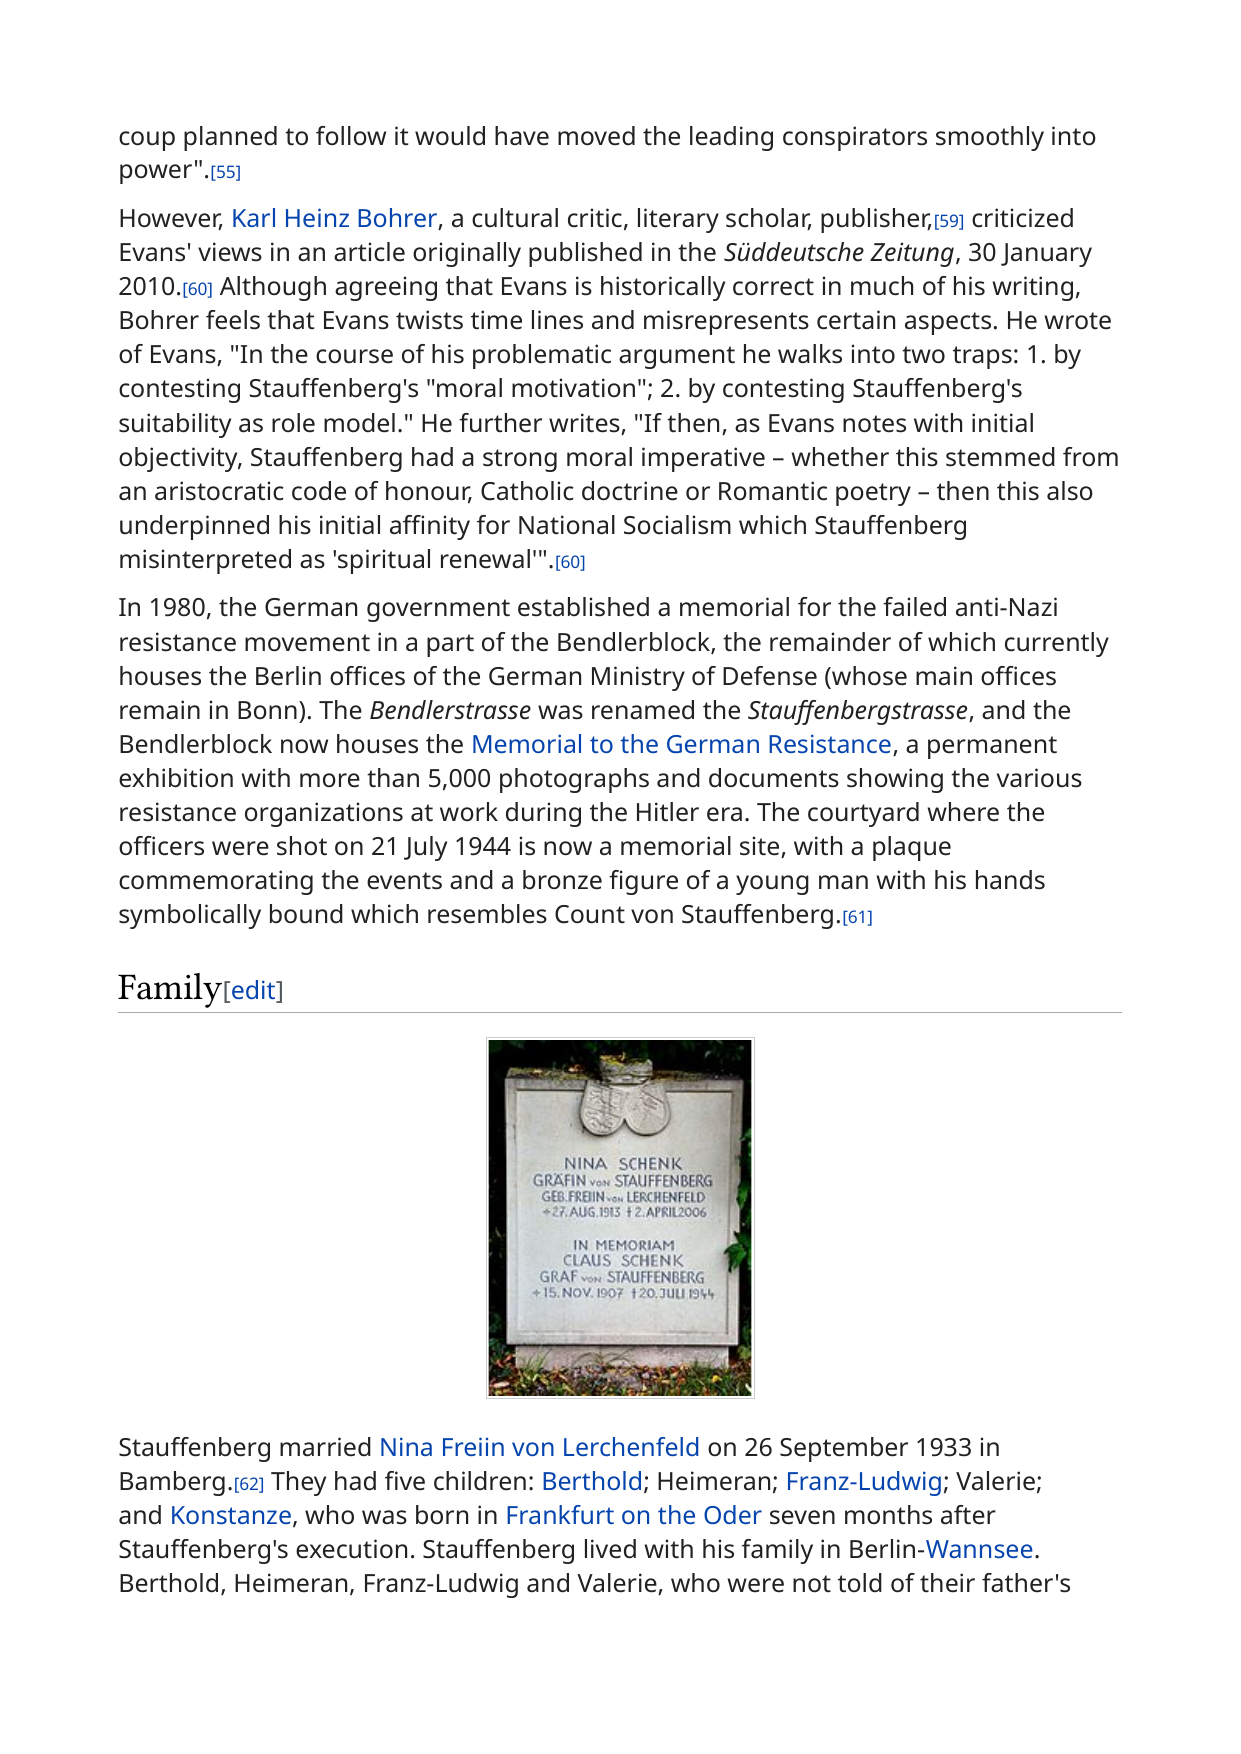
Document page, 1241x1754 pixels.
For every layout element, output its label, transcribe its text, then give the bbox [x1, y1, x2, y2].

subtitle Family[edit] [118, 966, 1122, 1012]
text coup planned to follow it would have moved the leading conspirators smoothly into power".[55] [118, 118, 1122, 186]
text In 1980, the German government established a memorial for the failed anti-Nazi resistance movement in a part of the Bendlerblock, the remainder of which currently houses the Berlin offices of the German Ministry of Defense (whose main offices remain in Bonn). The Bendlerstrasse was renamed the Stauffenbergstrasse, and the Bendlerblock now houses the Memorial to the German Resistance, a permanent exhibition with more than 5,000 photographs and documents showing the various resistance organizations at work during the Hitler era. The courtyard where the officers were shot on 21 July 1944 is now a memorial site, with a plaque commemorating the events and a bronze figure of a young man with his hands symbolically bound which resembles Count von Stauffenberg.[61] [118, 590, 1122, 931]
text Stauffenberg married Nina Freiin von Lerchenfeld on 26 September 1933 in Bamberg.[62] They had five children: Berthold; Heimeran; Franz-Ludwig; Valerie; and Konstanze, who was born in Frankfurt on the Oder seven months after Stauffenberg's execution. Stauffenberg lived with his family in Berlin-Wannsee. Berthold, Heimeran, Franz-Ludwig and Valerie, who were not told of their father's [118, 1430, 1122, 1600]
text However, Karl Heinz Bohrer, a cultural critic, literary scholar, publisher,[59] criticized Evans' views in an article originally published in the Süddeutsche Zeitung, 30 January 2010.[60] Although agreeing that Evans is historically correct in much of his writing, Bohrer feels that Evans twists time lines and misrepresents certain aspects. He wrote of Evans, "In the course of his problematic argument he walks into two traps: 1. by contesting Stauffenberg's "moral motivation"; 2. by contesting Stauffenberg's suitability as role model." He further writes, "If then, as Evans notes with initial objectivity, Stauffenberg had a strong moral imperative – whether this stemmed from an aristocratic code of honour, Catholic doctrine or Romantic poetry – then this also underpinned his initial affinity for National Socialism which Stauffenberg misinterpreted as 'spiritual renewal'".[60] [118, 201, 1122, 576]
picture [488, 1040, 752, 1396]
